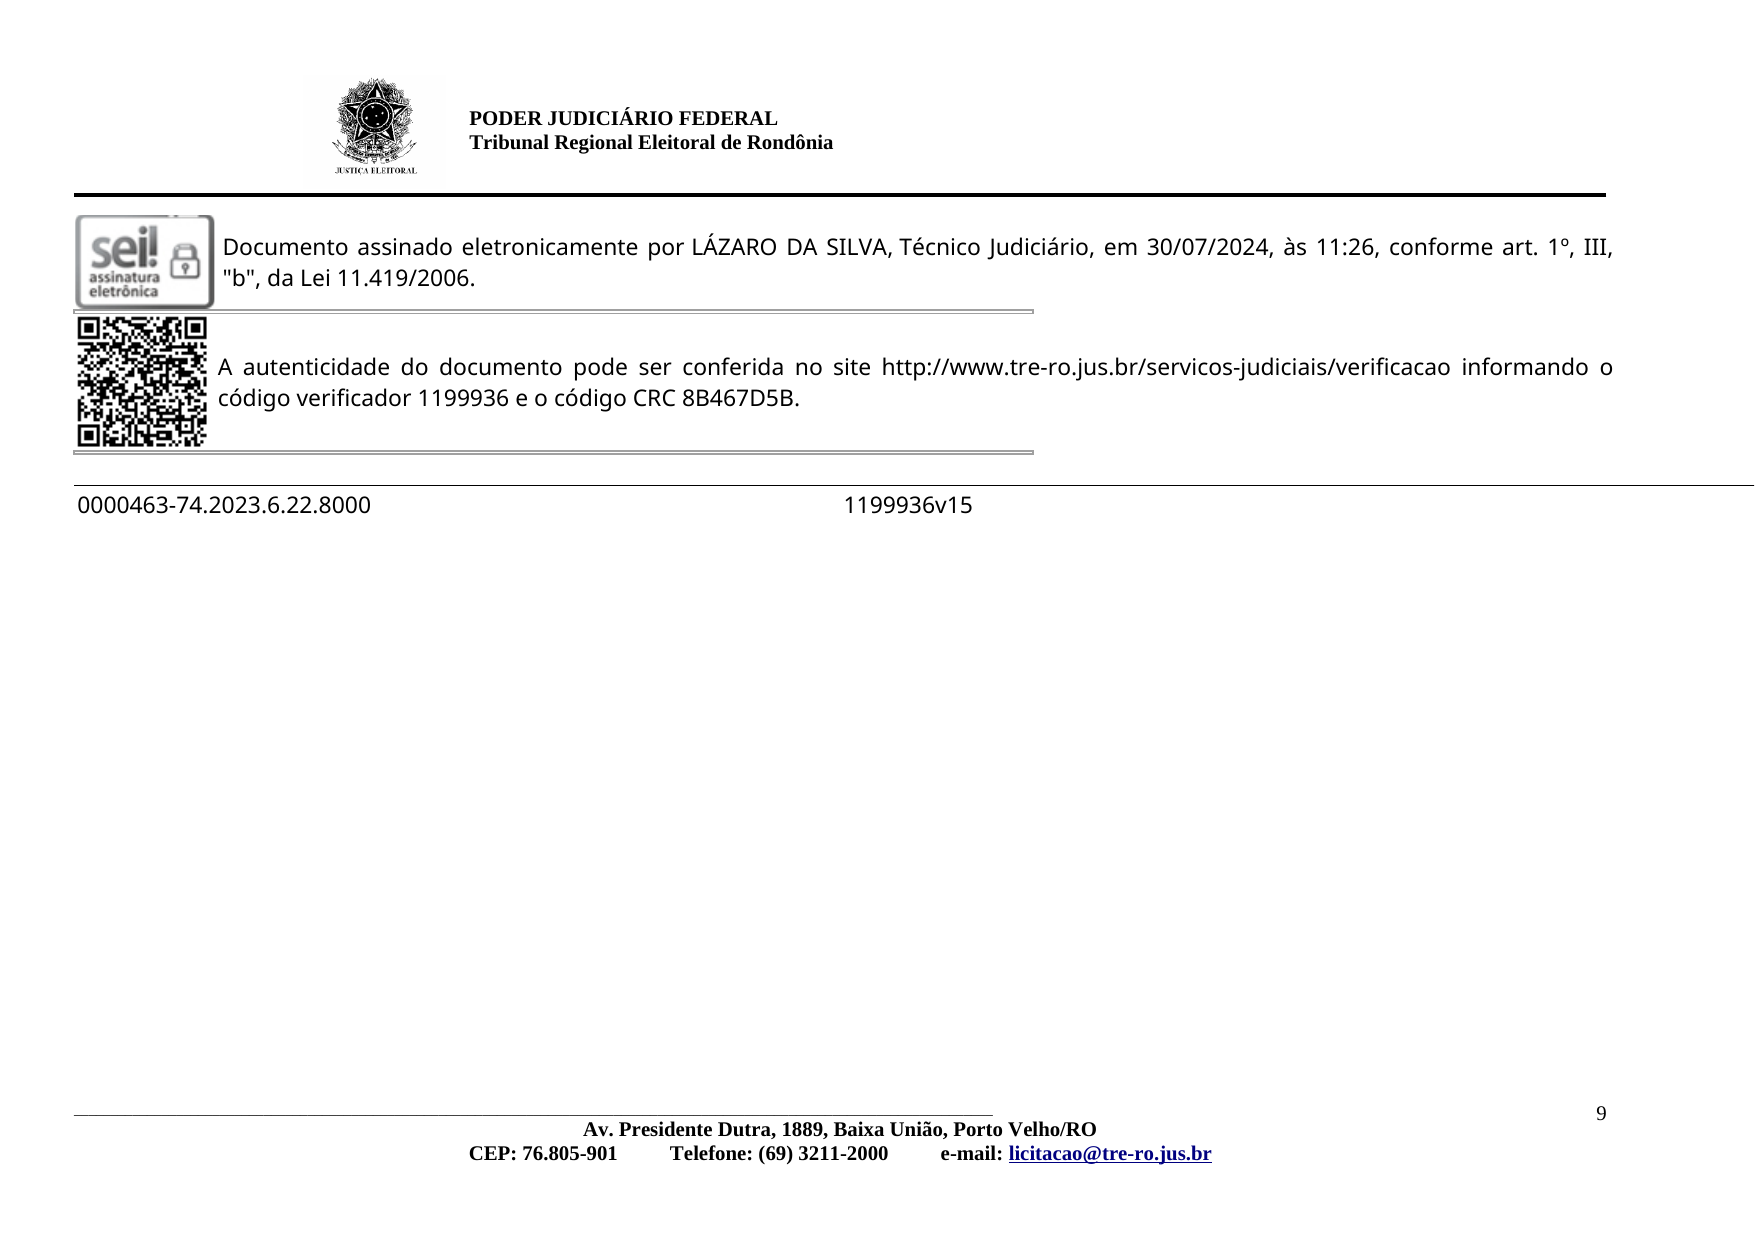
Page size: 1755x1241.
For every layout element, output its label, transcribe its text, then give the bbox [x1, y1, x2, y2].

table_header 1199936v15 [840, 486, 1606, 523]
table_header [74, 314, 216, 450]
table_header A autenticidade do documento pode ser conferida no site http://www.tre-ro.jus.br/servicos-judiciais/verificacao informando o código verificador 1199936 e o código CRC 8B467D5B. [216, 314, 1616, 451]
table_header Documento assinado eletronicamente por LÁZARO DA SILVA, Técnico Judiciário, em 30/07/2024, às 11:26, conforme art. 1º, III, "b", da Lei 11.419/2006. [221, 213, 1616, 310]
table_header 0000463-74.2023.6.22.8000 [74, 486, 840, 523]
table_header [74, 213, 221, 309]
